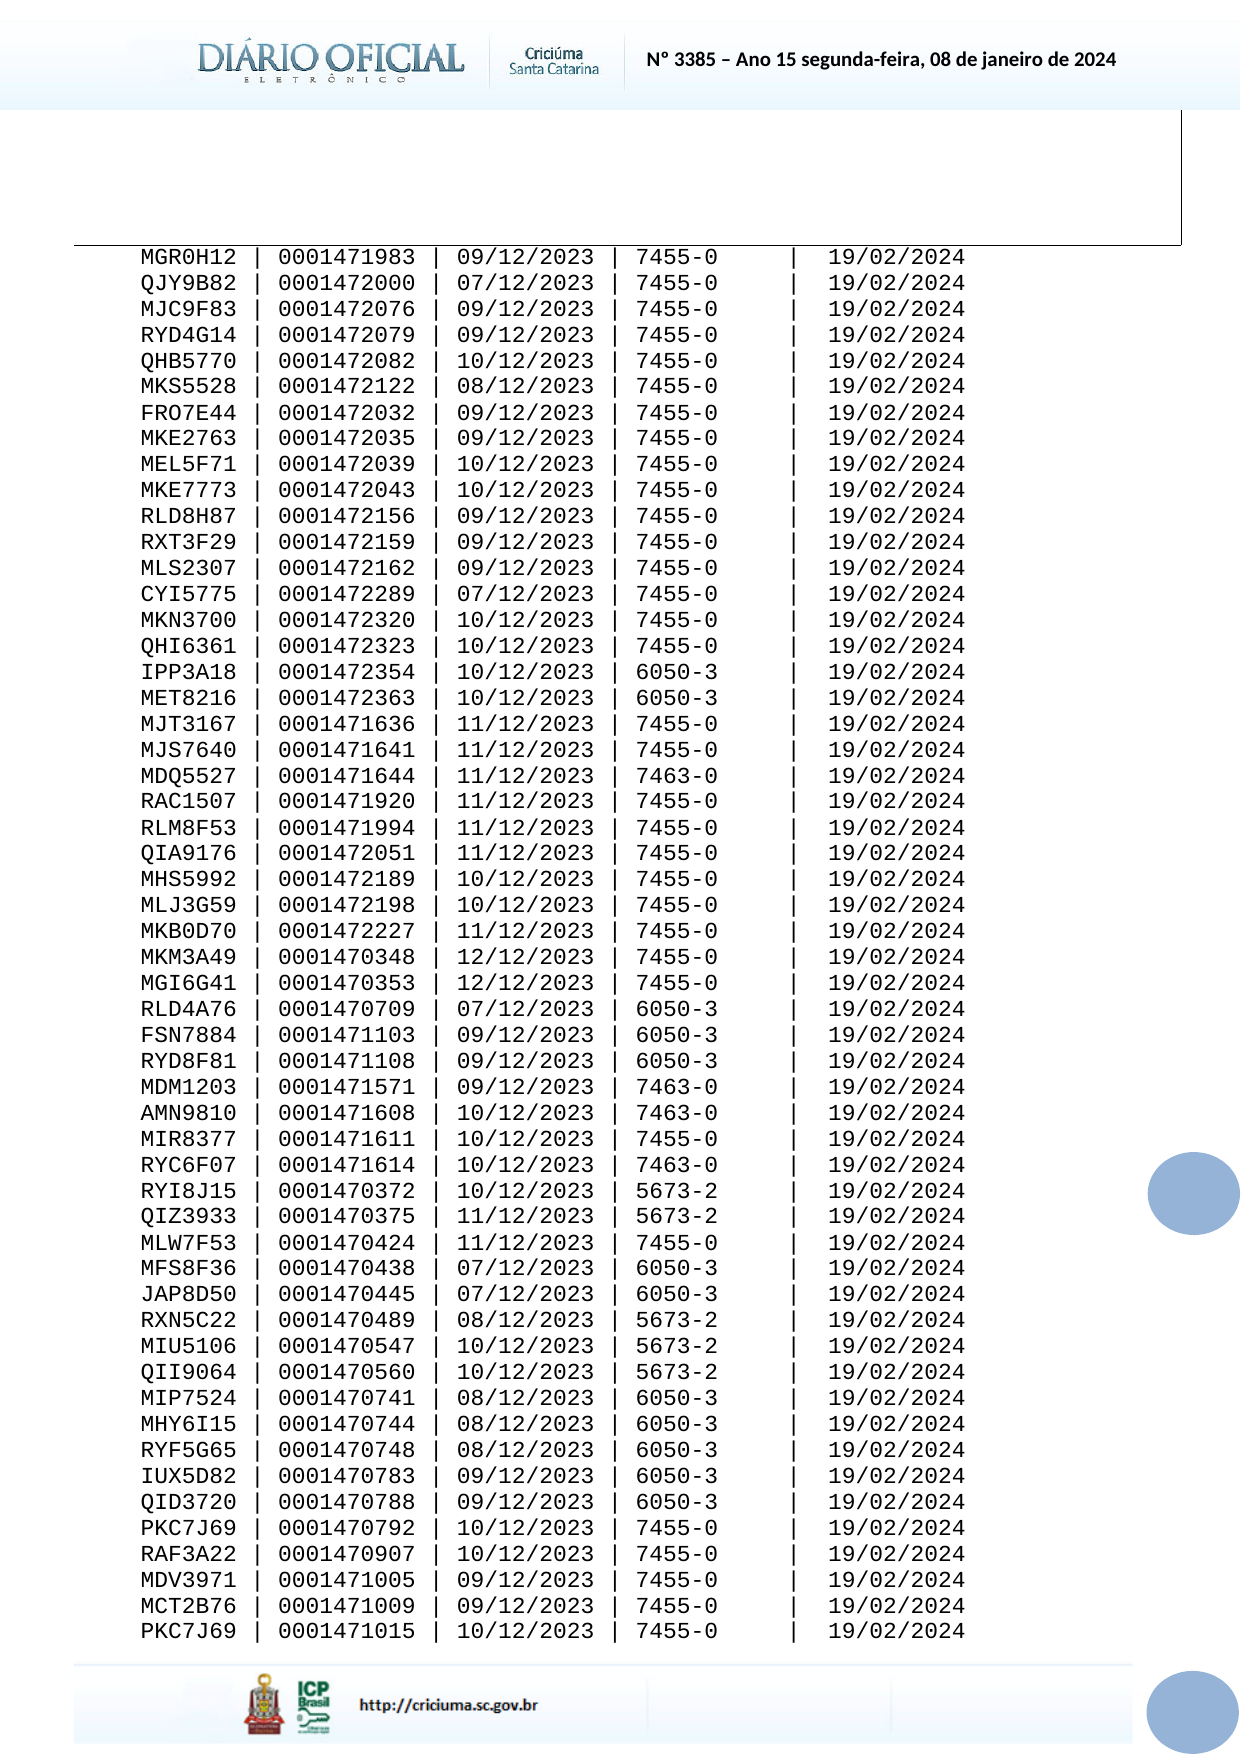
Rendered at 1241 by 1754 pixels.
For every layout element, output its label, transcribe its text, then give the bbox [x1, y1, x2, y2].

text RAC1507 | 0001471920 | 11/12/2023 | 7455-0 | 19/02/2024 [44, 790, 1181, 816]
text MGI6G41 | 0001470353 | 12/12/2023 | 7455-0 | 19/02/2024 [44, 971, 1181, 997]
text RYC6F07 | 0001471614 | 10/12/2023 | 7463-0 | 19/02/2024 [44, 1153, 1180, 1179]
text QIA9176 | 0001472051 | 11/12/2023 | 7455-0 | 19/02/2024 [44, 842, 1181, 868]
text MKE7773 | 0001472043 | 10/12/2023 | 7455-0 | 19/02/2024 [44, 479, 1181, 504]
text CYI5775 | 0001472289 | 07/12/2023 | 7455-0 | 19/02/2024 [44, 582, 1181, 608]
text RXT3F29 | 0001472159 | 09/12/2023 | 7455-0 | 19/02/2024 [44, 531, 1181, 556]
text QID3720 | 0001470788 | 09/12/2023 | 6050-3 | 19/02/2024 [44, 1490, 1181, 1516]
text MIR8377 | 0001471611 | 10/12/2023 | 7455-0 | 19/02/2024 [44, 1127, 1181, 1153]
text MFS8F36 | 0001470438 | 07/12/2023 | 6050-3 | 19/02/2024 [44, 1257, 1181, 1283]
text MDM1203 | 0001471571 | 09/12/2023 | 7463-0 | 19/02/2024 [44, 1075, 1181, 1101]
text JAP8D50 | 0001470445 | 07/12/2023 | 6050-3 | 19/02/2024 [44, 1283, 1181, 1309]
text QHB5770 | 0001472082 | 10/12/2023 | 7455-0 | 19/02/2024 [44, 349, 1181, 375]
text RLM8F53 | 0001471994 | 11/12/2023 | 7455-0 | 19/02/2024 [44, 816, 1181, 842]
text QHI6361 | 0001472323 | 10/12/2023 | 7455-0 | 19/02/2024 [44, 634, 1181, 660]
text QJY9B82 | 0001472000 | 07/12/2023 | 7455-0 | 19/02/2024 [44, 271, 1181, 297]
text MJS7640 | 0001471641 | 11/12/2023 | 7455-0 | 19/02/2024 [44, 738, 1181, 764]
text MDQ5527 | 0001471644 | 11/12/2023 | 7463-0 | 19/02/2024 [44, 764, 1181, 790]
text RYD4G14 | 0001472079 | 09/12/2023 | 7455-0 | 19/02/2024 [44, 323, 1181, 349]
text MLW7F53 | 0001470424 | 11/12/2023 | 7455-0 | 19/02/2024 [44, 1231, 1181, 1257]
text AMN9810 | 0001471608 | 10/12/2023 | 7463-0 | 19/02/2024 [44, 1101, 1181, 1127]
text MGR0H12 | 0001471983 | 09/12/2023 | 7455-0 | 19/02/2024 [44, 245, 1181, 271]
text RYI8J15 | 0001470372 | 10/12/2023 | 5673-2 | 19/02/2024 [44, 1179, 1150, 1205]
text FSN7884 | 0001471103 | 09/12/2023 | 6050-3 | 19/02/2024 [44, 1023, 1181, 1049]
text FRO7E44 | 0001472032 | 09/12/2023 | 7455-0 | 19/02/2024 [44, 401, 1181, 427]
text MHY6I15 | 0001470744 | 08/12/2023 | 6050-3 | 19/02/2024 [44, 1412, 1181, 1438]
text MDV3971 | 0001471005 | 09/12/2023 | 7455-0 | 19/02/2024 [44, 1568, 1181, 1594]
text RYD8F81 | 0001471108 | 09/12/2023 | 6050-3 | 19/02/2024 [44, 1049, 1181, 1075]
text MKM3A49 | 0001470348 | 12/12/2023 | 7455-0 | 19/02/2024 [44, 946, 1181, 971]
text MET8216 | 0001472363 | 10/12/2023 | 6050-3 | 19/02/2024 [44, 686, 1181, 712]
text MJC9F83 | 0001472076 | 09/12/2023 | 7455-0 | 19/02/2024 [44, 297, 1181, 323]
text MKE2763 | 0001472035 | 09/12/2023 | 7455-0 | 19/02/2024 [44, 427, 1181, 453]
text QIZ3933 | 0001470375 | 11/12/2023 | 5673-2 | 19/02/2024 [44, 1205, 1171, 1231]
text MLS2307 | 0001472162 | 09/12/2023 | 7455-0 | 19/02/2024 [44, 556, 1181, 582]
text RLD4A76 | 0001470709 | 07/12/2023 | 6050-3 | 19/02/2024 [44, 997, 1181, 1023]
text IPP3A18 | 0001472354 | 10/12/2023 | 6050-3 | 19/02/2024 [44, 660, 1181, 686]
text MIP7524 | 0001470741 | 08/12/2023 | 6050-3 | 19/02/2024 [44, 1386, 1181, 1412]
text MLJ3G59 | 0001472198 | 10/12/2023 | 7455-0 | 19/02/2024 [44, 894, 1181, 919]
text PKC7J69 | 0001471015 | 10/12/2023 | 7455-0 | 19/02/2024 [44, 1620, 1181, 1646]
text IUX5D82 | 0001470783 | 09/12/2023 | 6050-3 | 19/02/2024 [44, 1464, 1181, 1490]
text MHS5992 | 0001472189 | 10/12/2023 | 7455-0 | 19/02/2024 [44, 868, 1181, 894]
text MKB0D70 | 0001472227 | 11/12/2023 | 7455-0 | 19/02/2024 [44, 919, 1181, 946]
text MCT2B76 | 0001471009 | 09/12/2023 | 7455-0 | 19/02/2024 [44, 1594, 1181, 1620]
text MJT3167 | 0001471636 | 11/12/2023 | 7455-0 | 19/02/2024 [44, 712, 1181, 738]
text MEL5F71 | 0001472039 | 10/12/2023 | 7455-0 | 19/02/2024 [44, 453, 1181, 479]
text MKS5528 | 0001472122 | 08/12/2023 | 7455-0 | 19/02/2024 [44, 375, 1181, 401]
text RYF5G65 | 0001470748 | 08/12/2023 | 6050-3 | 19/02/2024 [44, 1438, 1181, 1464]
text MKN3700 | 0001472320 | 10/12/2023 | 7455-0 | 19/02/2024 [44, 608, 1181, 634]
text RXN5C22 | 0001470489 | 08/12/2023 | 5673-2 | 19/02/2024 [44, 1309, 1181, 1334]
text MIU5106 | 0001470547 | 10/12/2023 | 5673-2 | 19/02/2024 [44, 1334, 1181, 1361]
text PKC7J69 | 0001470792 | 10/12/2023 | 7455-0 | 19/02/2024 [44, 1516, 1181, 1542]
text RLD8H87 | 0001472156 | 09/12/2023 | 7455-0 | 19/02/2024 [44, 504, 1181, 531]
text QII9064 | 0001470560 | 10/12/2023 | 5673-2 | 19/02/2024 [44, 1361, 1181, 1386]
text RAF3A22 | 0001470907 | 10/12/2023 | 7455-0 | 19/02/2024 [44, 1542, 1181, 1568]
